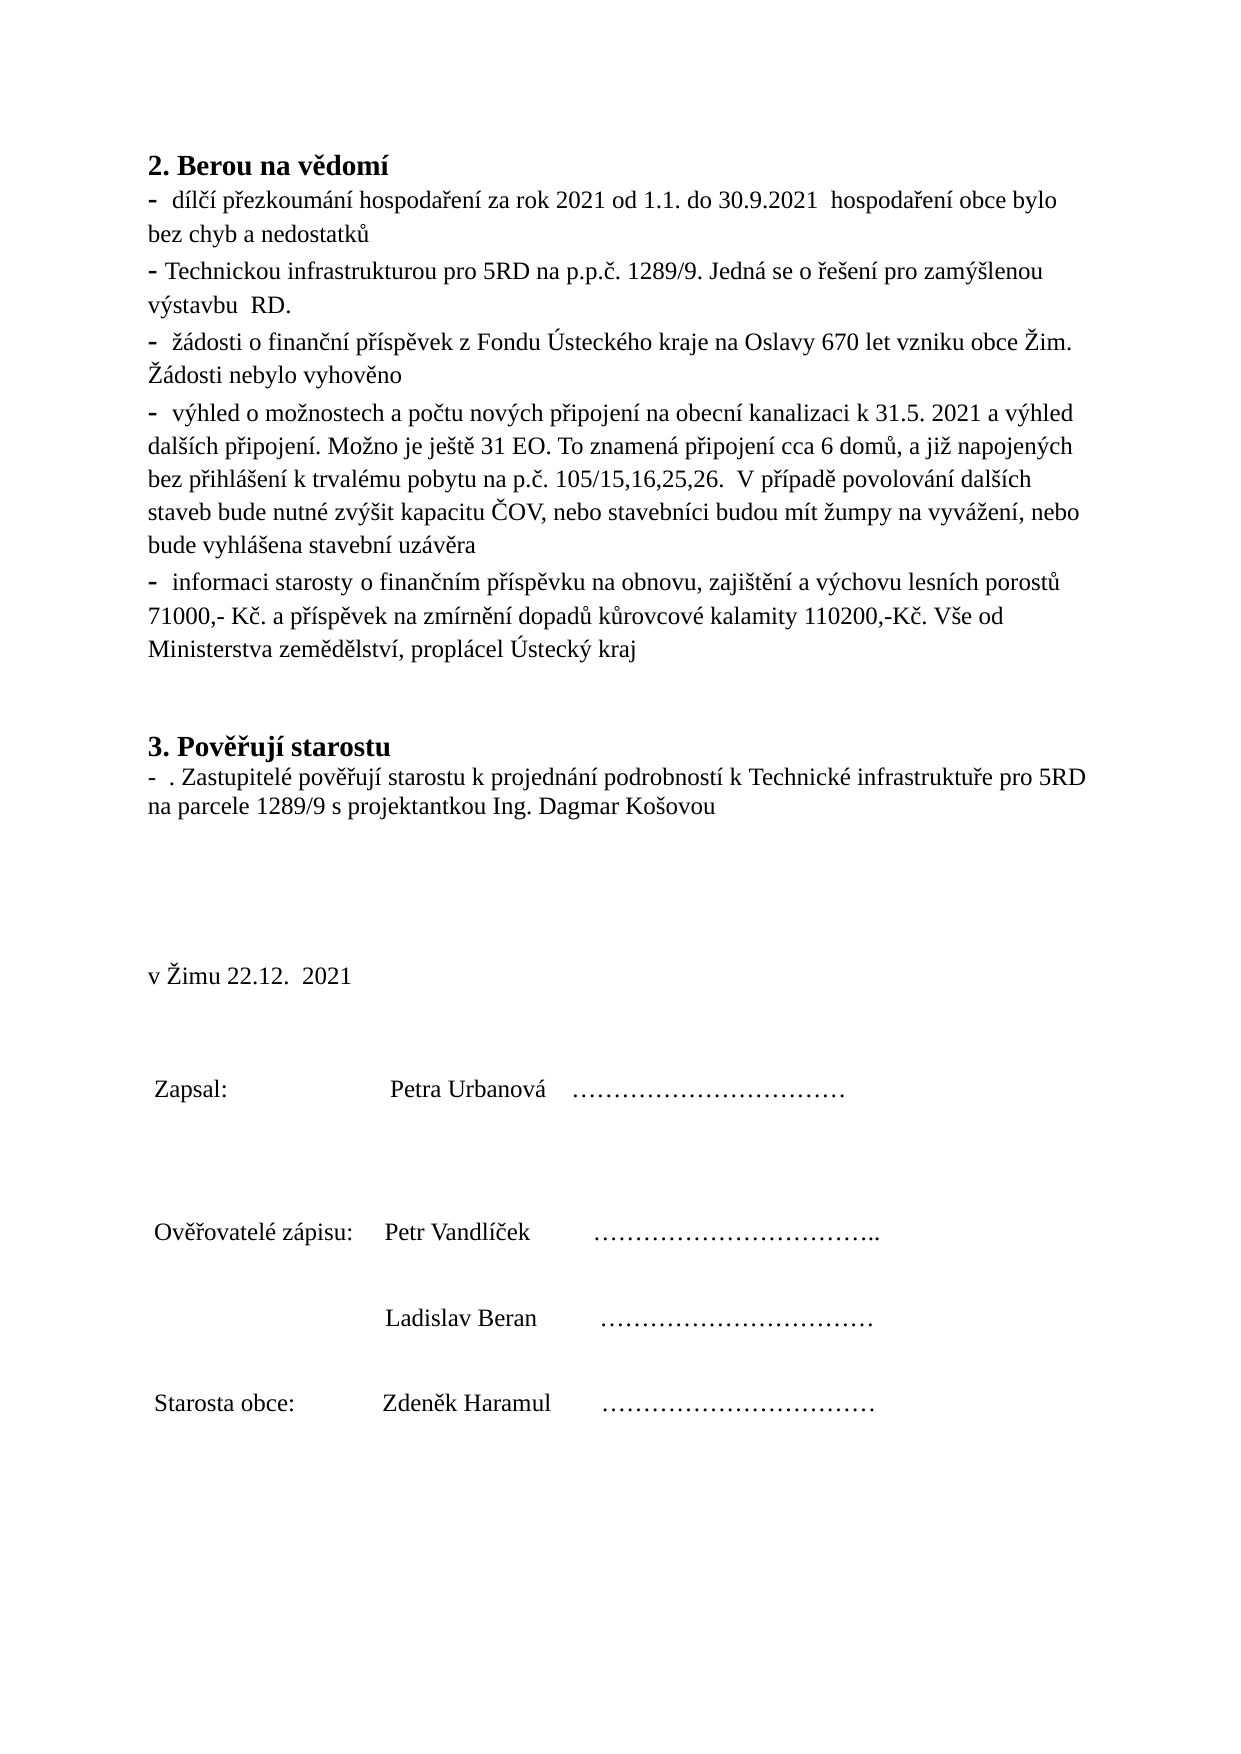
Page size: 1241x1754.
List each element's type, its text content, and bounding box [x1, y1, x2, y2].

text Ladislav Beran …………………………… [148, 1303, 1093, 1332]
text Zapsal: Petra Urbanová …………………………… [148, 1074, 1093, 1103]
text 3. Pověřují starostu [148, 729, 1093, 762]
text - výhled o možnostech a počtu nových připojení na obecní kanalizaci k 31.5. 2021 a výhled dalších připojení. Možno je ještě 31 EO. To znamená připojení cca 6 domů, a již napojených bez přihlášení k trvalému pobytu na p.č. 105/15,16,25,26. V případě povolování dalších staveb bude nutné zvýšit kapacitu ČOV, nebo stavebníci budou mít žumpy na vyvážení, nebo bude vyhlášena stavební uzávěra [148, 394, 1093, 559]
text - . Zastupitelé pověřují starostu k projednání podrobností k Technické infrastruktuře pro 5RD na parcele 1289/9 s projektantkou Ing. Dagmar Košovou [148, 762, 1093, 820]
text - žádosti o finanční příspěvek z Fondu Ústeckého kraje na Oslavy 670 let vzniku obce Žim. Žádosti nebylo vyhověno [148, 323, 1093, 389]
text 2. Berou na vědomí [148, 148, 1093, 181]
text - informaci starosty o finančním příspěvku na obnovu, zajištění a výchovu lesních porostů 71000,- Kč. a příspěvek na zmírnění dopadů kůrovcové kalamity 110200,-Kč. Vše od Ministerstva zemědělství, proplácel Ústecký kraj [148, 563, 1093, 663]
text - dílčí přezkoumání hospodaření za rok 2021 od 1.1. do 30.9.2021 hospodaření obce bylo bez chyb a nedostatků [148, 181, 1093, 248]
text - Technickou infrastrukturou pro 5RD na p.p.č. 1289/9. Jedná se o řešení pro zamýšlenou výstavbu RD. [148, 252, 1093, 318]
text Starosta obce: Zdeněk Haramul …………………………… [148, 1388, 1093, 1416]
text Ověřovatelé zápisu: Petr Vandlíček …………………………….. [148, 1217, 1093, 1246]
text v Žimu 22.12. 2021 [148, 961, 1093, 989]
